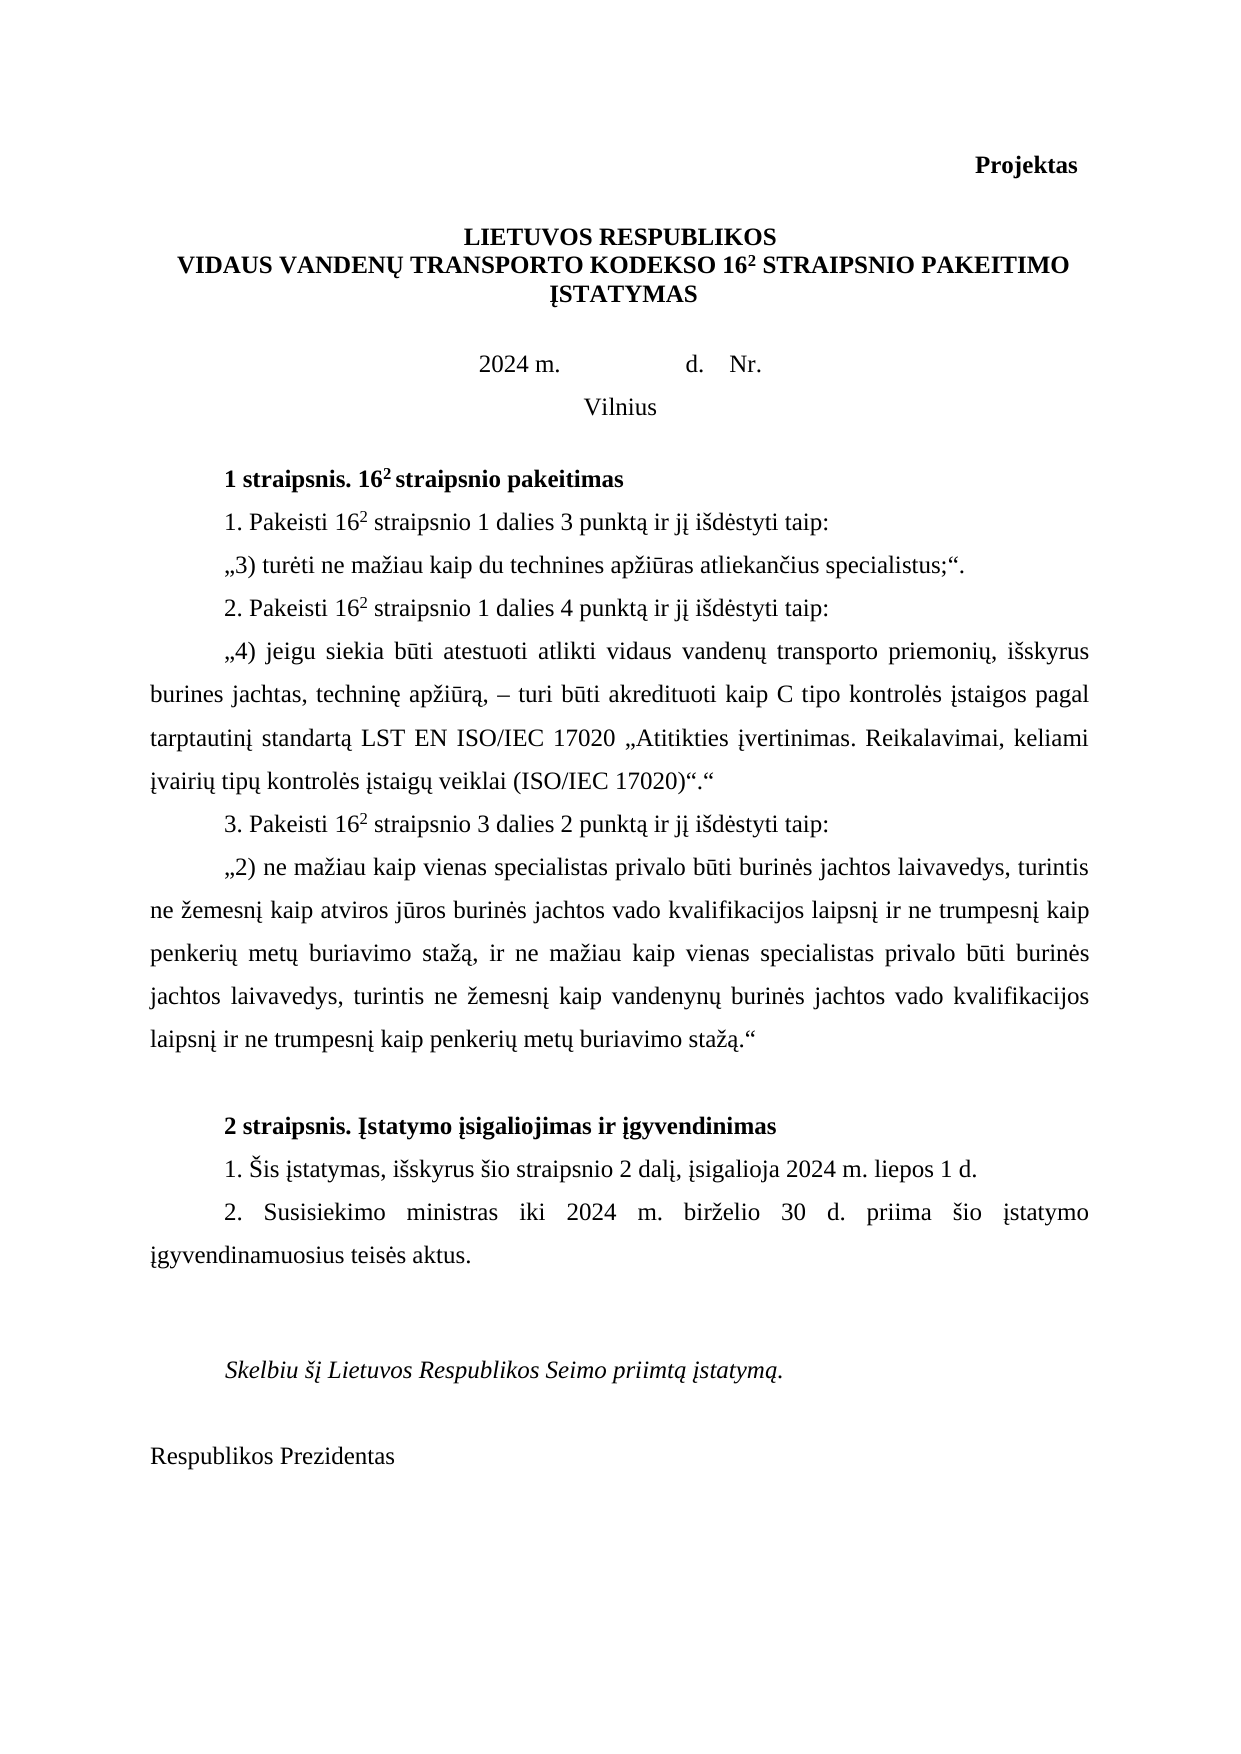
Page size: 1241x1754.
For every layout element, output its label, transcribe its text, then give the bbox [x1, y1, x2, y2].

text 2024 m. d. Nr. [150, 349, 1090, 378]
text „3) turėti ne mažiau kaip du technines apžiūras atliekančius specialistus;“. [150, 550, 1090, 579]
text VIDAUS VANDENŲ TRANSPORTO KODEKSO 162 STRAIPSNIO PAKEITIMO [150, 251, 1090, 279]
text 2 straipsnis. Įstatymo įsigaliojimas ir įgyvendinimas [150, 1111, 1090, 1139]
text 1. Šis įstatymas, išskyrus šio straipsnio 2 dalį, įsigalioja 2024 m. liepos 1 d. [150, 1154, 1090, 1183]
text „2) ne mažiau kaip vienas specialistas privalo būti burinės jachtos laivavedys, turintis ne žemesnį kaip atviros jūros burinės jachtos vado kvalifikacijos laipsnį ir ne trumpesnį kaip penkerių metų buriavimo stažą, ir ne mažiau kaip vienas specialistas privalo būti burinės jachtos laivavedys, turintis ne žemesnį kaip vandenynų burinės jachtos vado kvalifikacijos laipsnį ir ne trumpesnį kaip penkerių metų buriavimo stažą.“ [150, 852, 1090, 1053]
text „4) jeigu siekia būti atestuoti atlikti vidaus vandenų transporto priemonių, išskyrus burines jachtas, techninę apžiūrą, – turi būti akredituoti kaip C tipo kontrolės įstaigos pagal tarptautinį standartą LST EN ISO/IEC 17020 „Atitikties įvertinimas. Reikalavimai, keliami įvairių tipų kontrolės įstaigų veiklai (ISO/IEC 17020)“.“ [150, 636, 1090, 794]
text 2. Pakeisti 162 straipsnio 1 dalies 4 punktą ir jį išdėstyti taip: [150, 593, 1090, 622]
text Respublikos Prezidentas [150, 1441, 1090, 1470]
text 1 straipsnis. 162 straipsnio pakeitimas [150, 464, 1090, 493]
text 2. Susisiekimo ministras iki 2024 m. birželio 30 d. priima šio įstatymo įgyvendinamuosius teisės aktus. [150, 1197, 1090, 1269]
text Skelbiu šį Lietuvos Respublikos Seimo priimtą įstatymą. [150, 1355, 1090, 1384]
text 3. Pakeisti 162 straipsnio 3 dalies 2 punktą ir jį išdėstyti taip: [150, 809, 1090, 838]
text ĮSTATYMAS [150, 279, 1090, 308]
text 1. Pakeisti 162 straipsnio 1 dalies 3 punktą ir jį išdėstyti taip: [150, 507, 1090, 536]
text LIETUVOS RESPUBLIKOS [150, 222, 1090, 251]
text Vilnius [150, 392, 1090, 421]
text Projektas [919, 150, 1090, 179]
